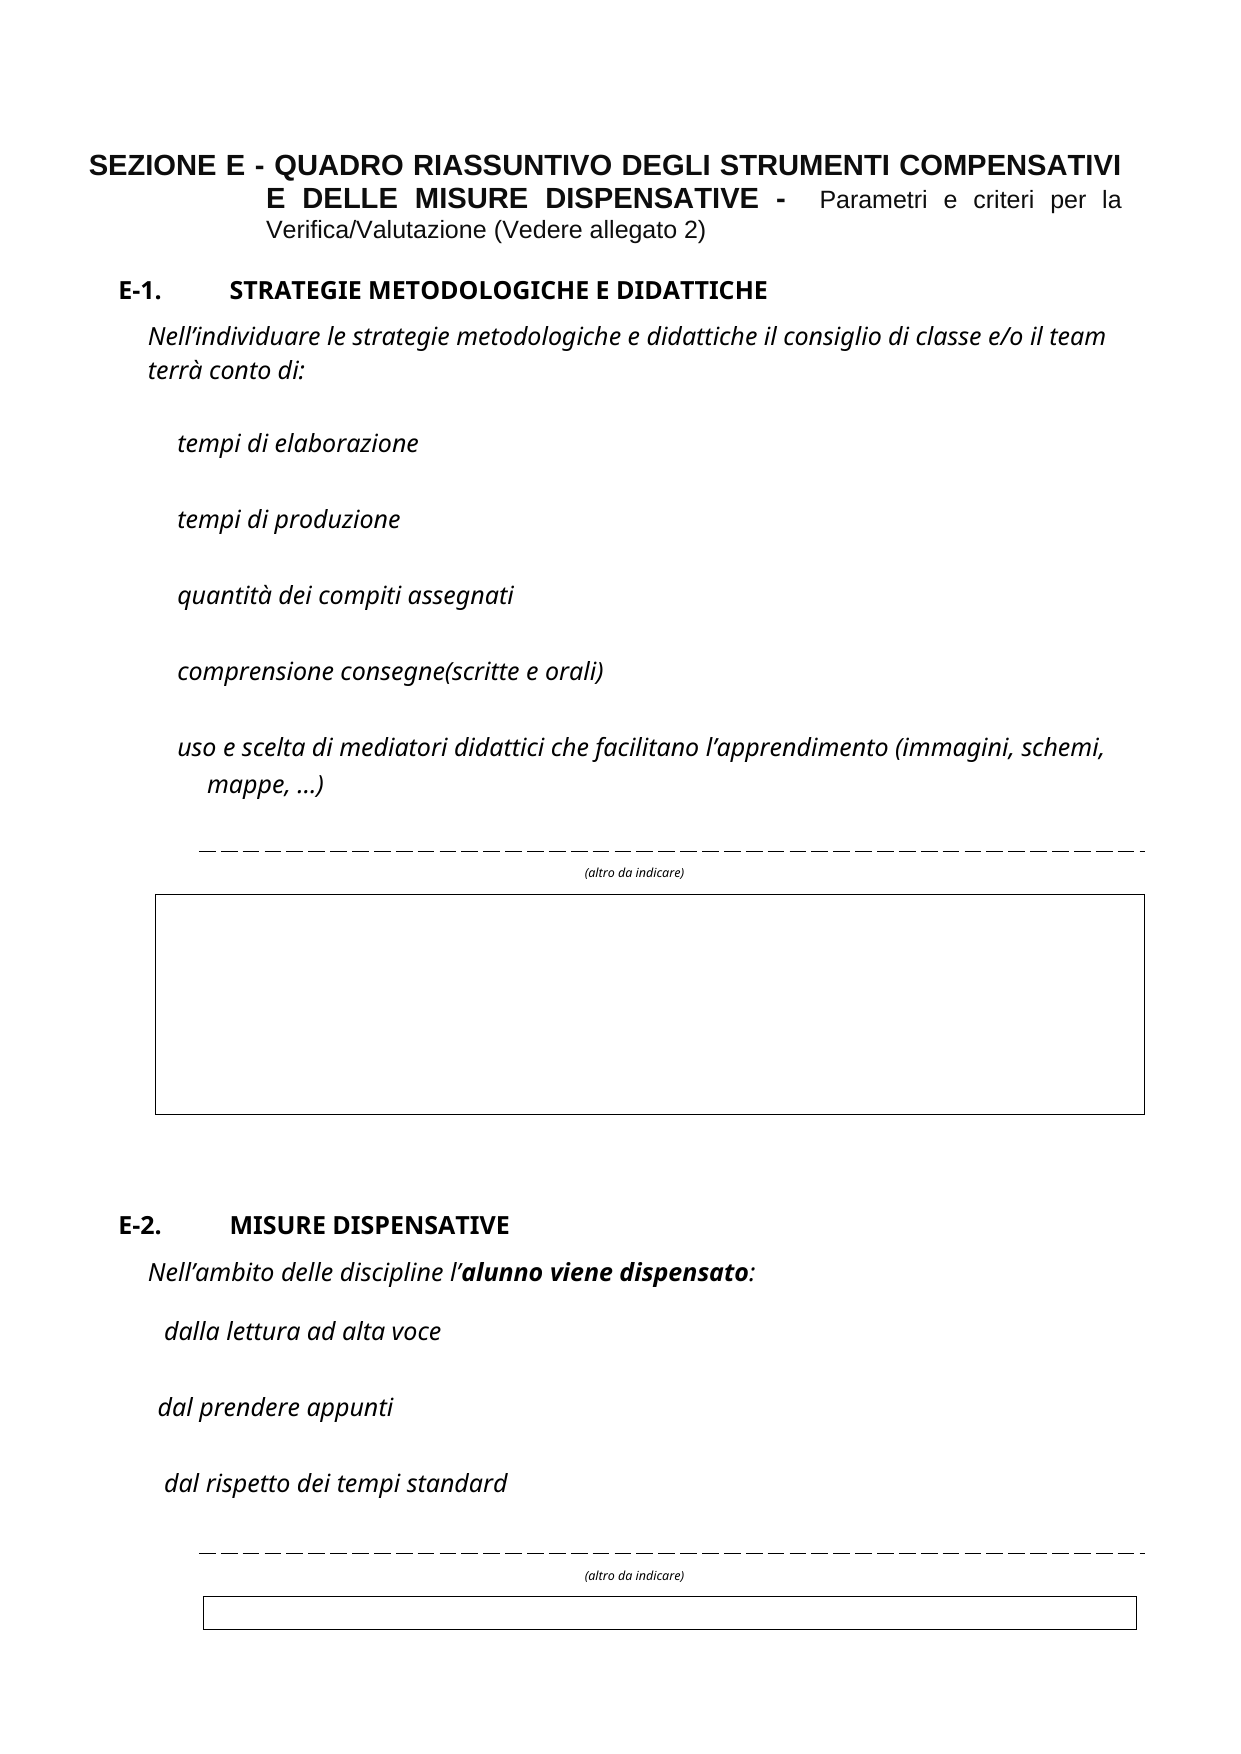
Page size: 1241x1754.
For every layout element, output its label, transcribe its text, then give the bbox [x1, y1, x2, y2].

text uso e scelta di mediatori didattici che facilitano l’apprendimento (immagini, schemi, mappe, …) [148, 716, 1122, 801]
text dal rispetto dei tempi standard [148, 1453, 1122, 1504]
text SEZIONE E - Quadro riassuntivo degli strumenti compensativi e delle misure dispensative - Parametri e criteri per la Verifica/Valutazione (Vedere allegato 2) [88, 148, 1122, 243]
text tempi di elaborazione [148, 412, 1122, 463]
text tempi di produzione [148, 488, 1122, 539]
text Nell’individuare le strategie metodologiche e didattiche il consiglio di classe e/o il team terrà conto di: [148, 319, 1122, 387]
list STRATEGIE METODOLOGICHE E DIDATTICHE [118, 272, 1122, 306]
text (altro da indicare) [148, 1567, 1122, 1584]
text comprensione consegne(scritte e orali) [148, 640, 1122, 691]
list MISURE DISPENSATIVE [118, 1208, 1122, 1242]
table_header [199, 814, 1144, 851]
table_header [204, 1597, 1136, 1628]
table_header [156, 895, 1144, 1113]
text dalla lettura ad alta voce [148, 1301, 1122, 1352]
text Nell’ambito delle discipline l’alunno viene dispensato: [148, 1254, 1122, 1288]
text dal prendere appunti [148, 1377, 1122, 1428]
table_header [199, 1516, 1144, 1553]
table_header [148, 814, 199, 851]
text quantità dei compiti assegnati [148, 564, 1122, 615]
text (altro da indicare) [148, 864, 1122, 881]
table_header [148, 1516, 199, 1553]
